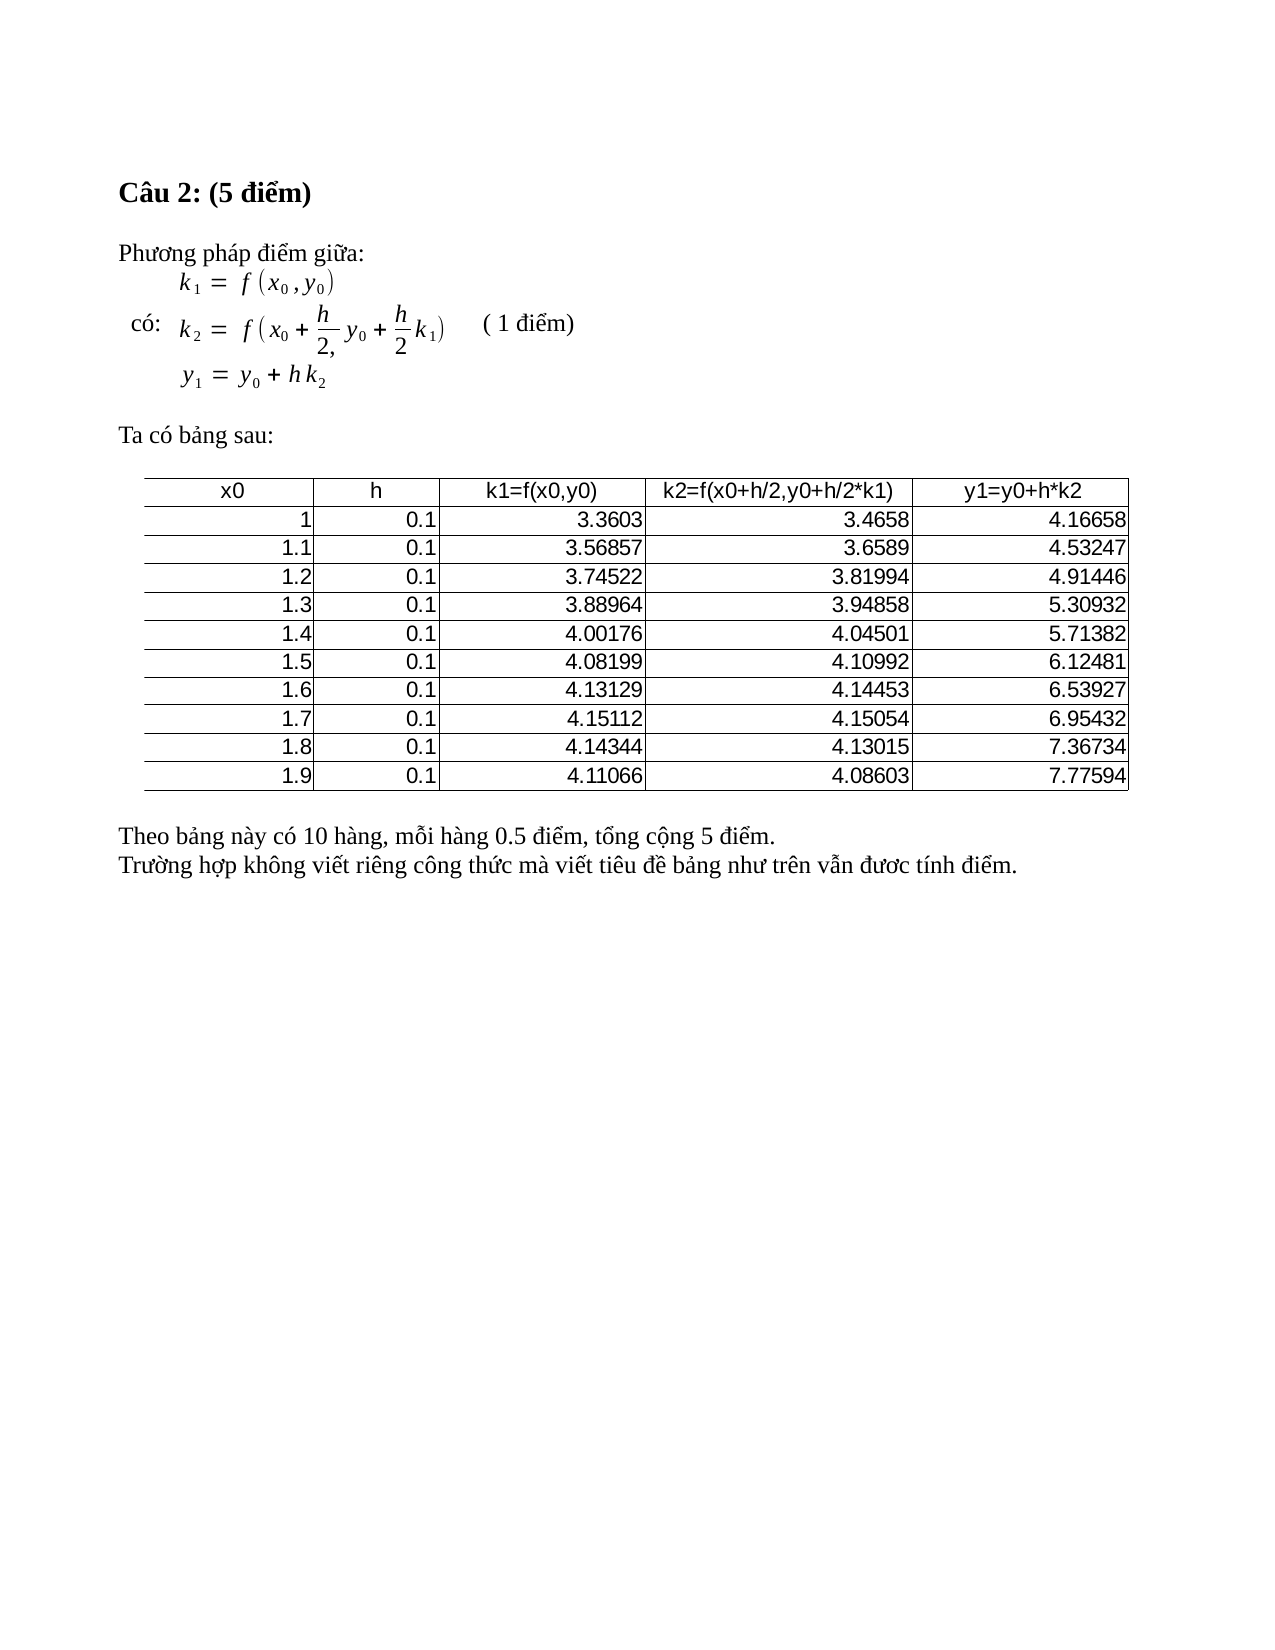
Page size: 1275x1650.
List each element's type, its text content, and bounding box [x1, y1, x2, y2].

text Trường hợp không viết riêng công thức mà viết tiêu đề bảng như trên vẫn đươc tính điểm. [118, 850, 1157, 879]
text có: ( 1 điểm) [118, 267, 1157, 391]
text Phương pháp điểm giữa: [118, 238, 1157, 267]
text Câu 2: (5 điểm) [118, 176, 1157, 209]
text Ta có bảng sau: [118, 420, 1157, 449]
text Theo bảng này có 10 hàng, mỗi hàng 0.5 điểm, tổng cộng 5 điểm. [118, 821, 1157, 850]
